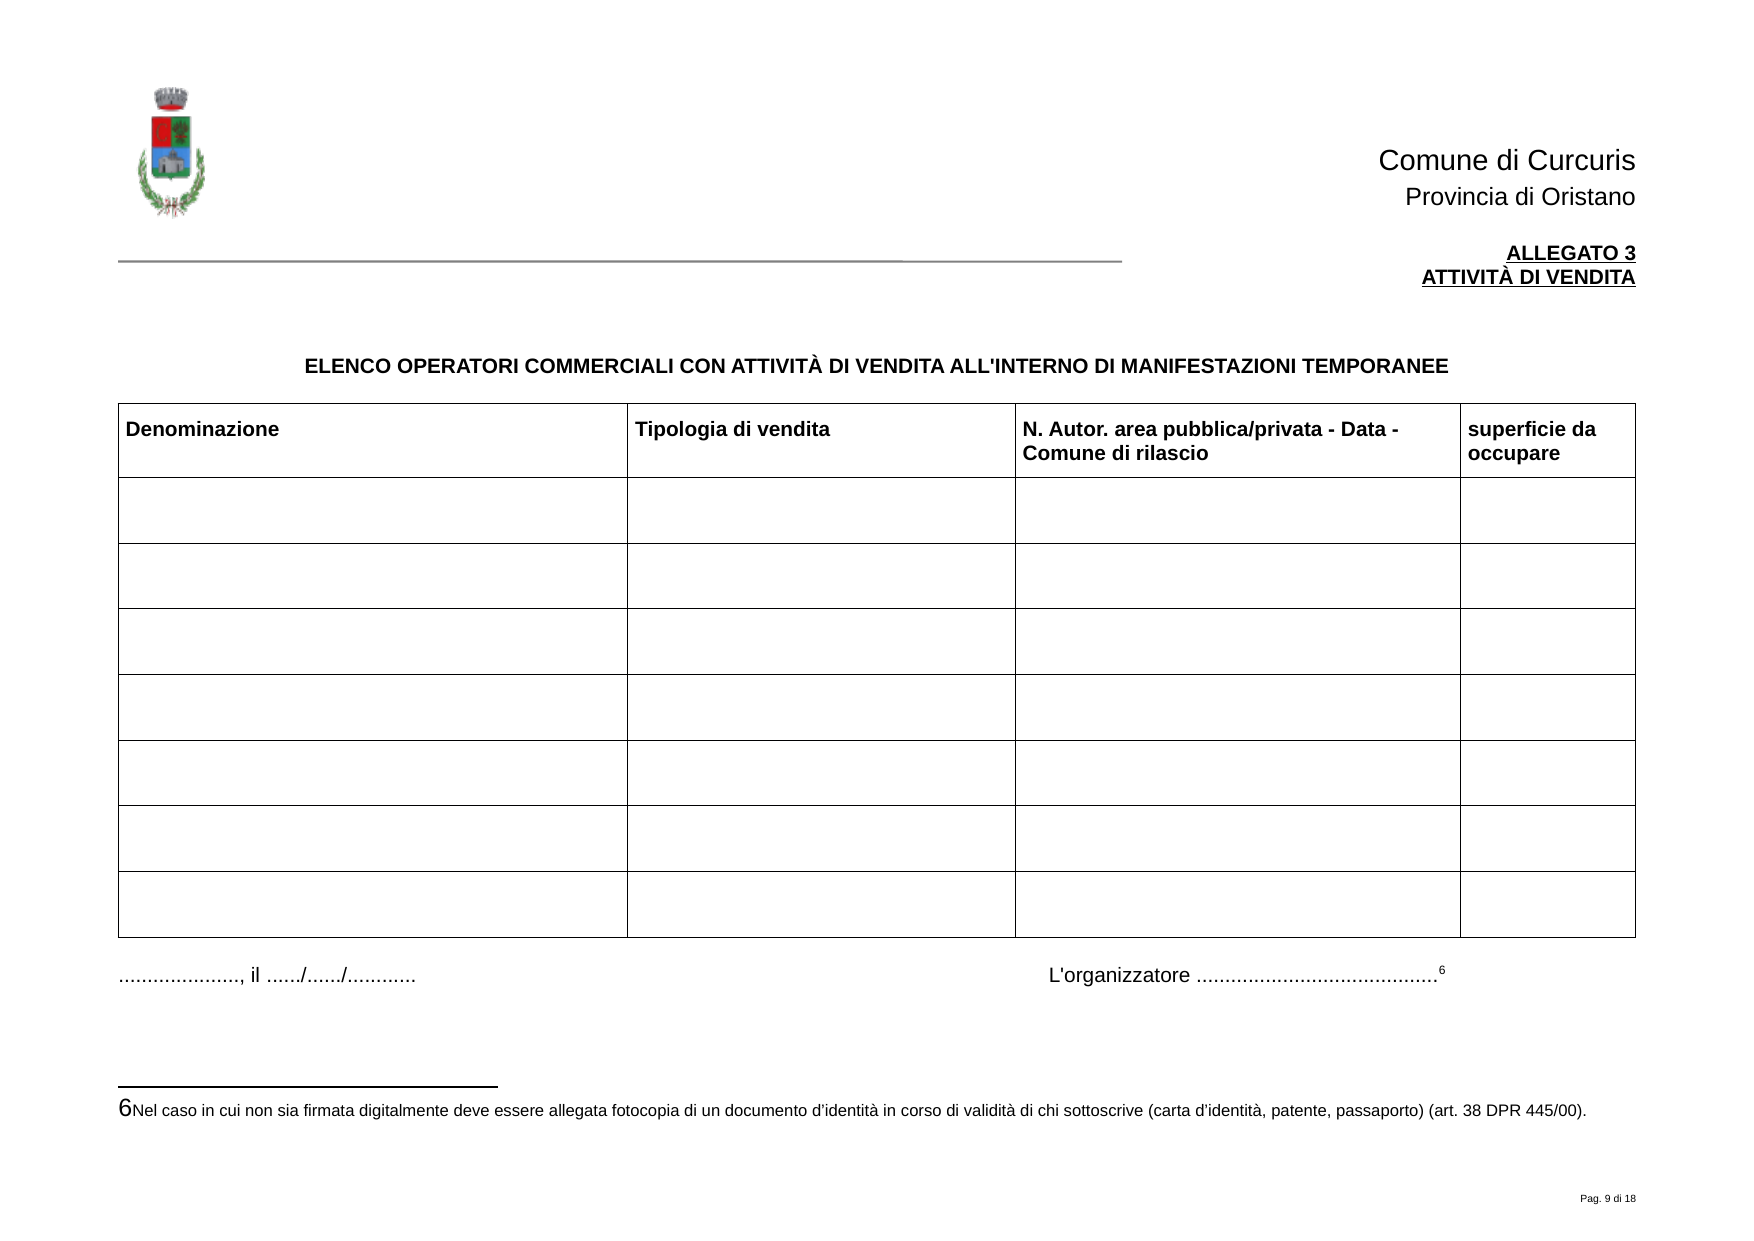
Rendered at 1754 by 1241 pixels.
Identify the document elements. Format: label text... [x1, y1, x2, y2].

table_cell [119, 872, 627, 937]
table_cell [1016, 544, 1460, 608]
table_cell [1461, 675, 1635, 740]
table_cell [1461, 872, 1635, 937]
table_header N. Autor. area pubblica/privata - Data - Comune di rilascio [1016, 404, 1460, 477]
table_cell [1016, 806, 1460, 871]
table_cell [119, 806, 627, 871]
table_header Tipologia di vendita [628, 404, 1015, 477]
table_cell [119, 741, 627, 805]
picture [122, 87, 224, 219]
table_cell [1461, 478, 1635, 542]
table_cell [1016, 741, 1460, 805]
table_cell [628, 806, 1015, 871]
text ....................., il ....../....../............ L'organizzatore .......................................... [118, 963, 1636, 987]
table_cell [1016, 478, 1460, 542]
table_cell [1461, 806, 1635, 871]
table_cell [1461, 609, 1635, 674]
table_cell [628, 675, 1015, 740]
table_cell [119, 478, 627, 542]
table_cell [628, 544, 1015, 608]
text ATTIVITÀ DI VENDITA [118, 265, 1636, 289]
text ELENCO OPERATORI COMMERCIALI CON ATTIVITÀ DI VENDITA ALL'INTERNO DI MANIFESTAZIONI TEMPORANEE [118, 354, 1636, 378]
table_header Denominazione [119, 404, 627, 477]
table_cell [628, 741, 1015, 805]
table_cell [119, 544, 627, 608]
table_cell [1461, 544, 1635, 608]
table_cell [1461, 741, 1635, 805]
table_cell [1016, 675, 1460, 740]
text ALLEGATO 3 [118, 241, 1636, 265]
table_cell [628, 872, 1015, 937]
table_cell [628, 609, 1015, 674]
text Provincia di Oristano [224, 182, 1636, 210]
table_cell [119, 609, 627, 674]
table_cell [119, 675, 627, 740]
text Nel caso in cui non sia firmata digitalmente deve essere allegata fotocopia di un documento d’identità in corso di validità di chi sottoscrive (carta d’identità, patente, passaporto) (art. 38 DPR 445/00). [118, 1093, 1636, 1122]
table_cell [1016, 609, 1460, 674]
table_cell [628, 478, 1015, 542]
text Comune di Curcuris [224, 143, 1636, 177]
table_header superficie da occupare [1461, 404, 1635, 477]
table_cell [1016, 872, 1460, 937]
